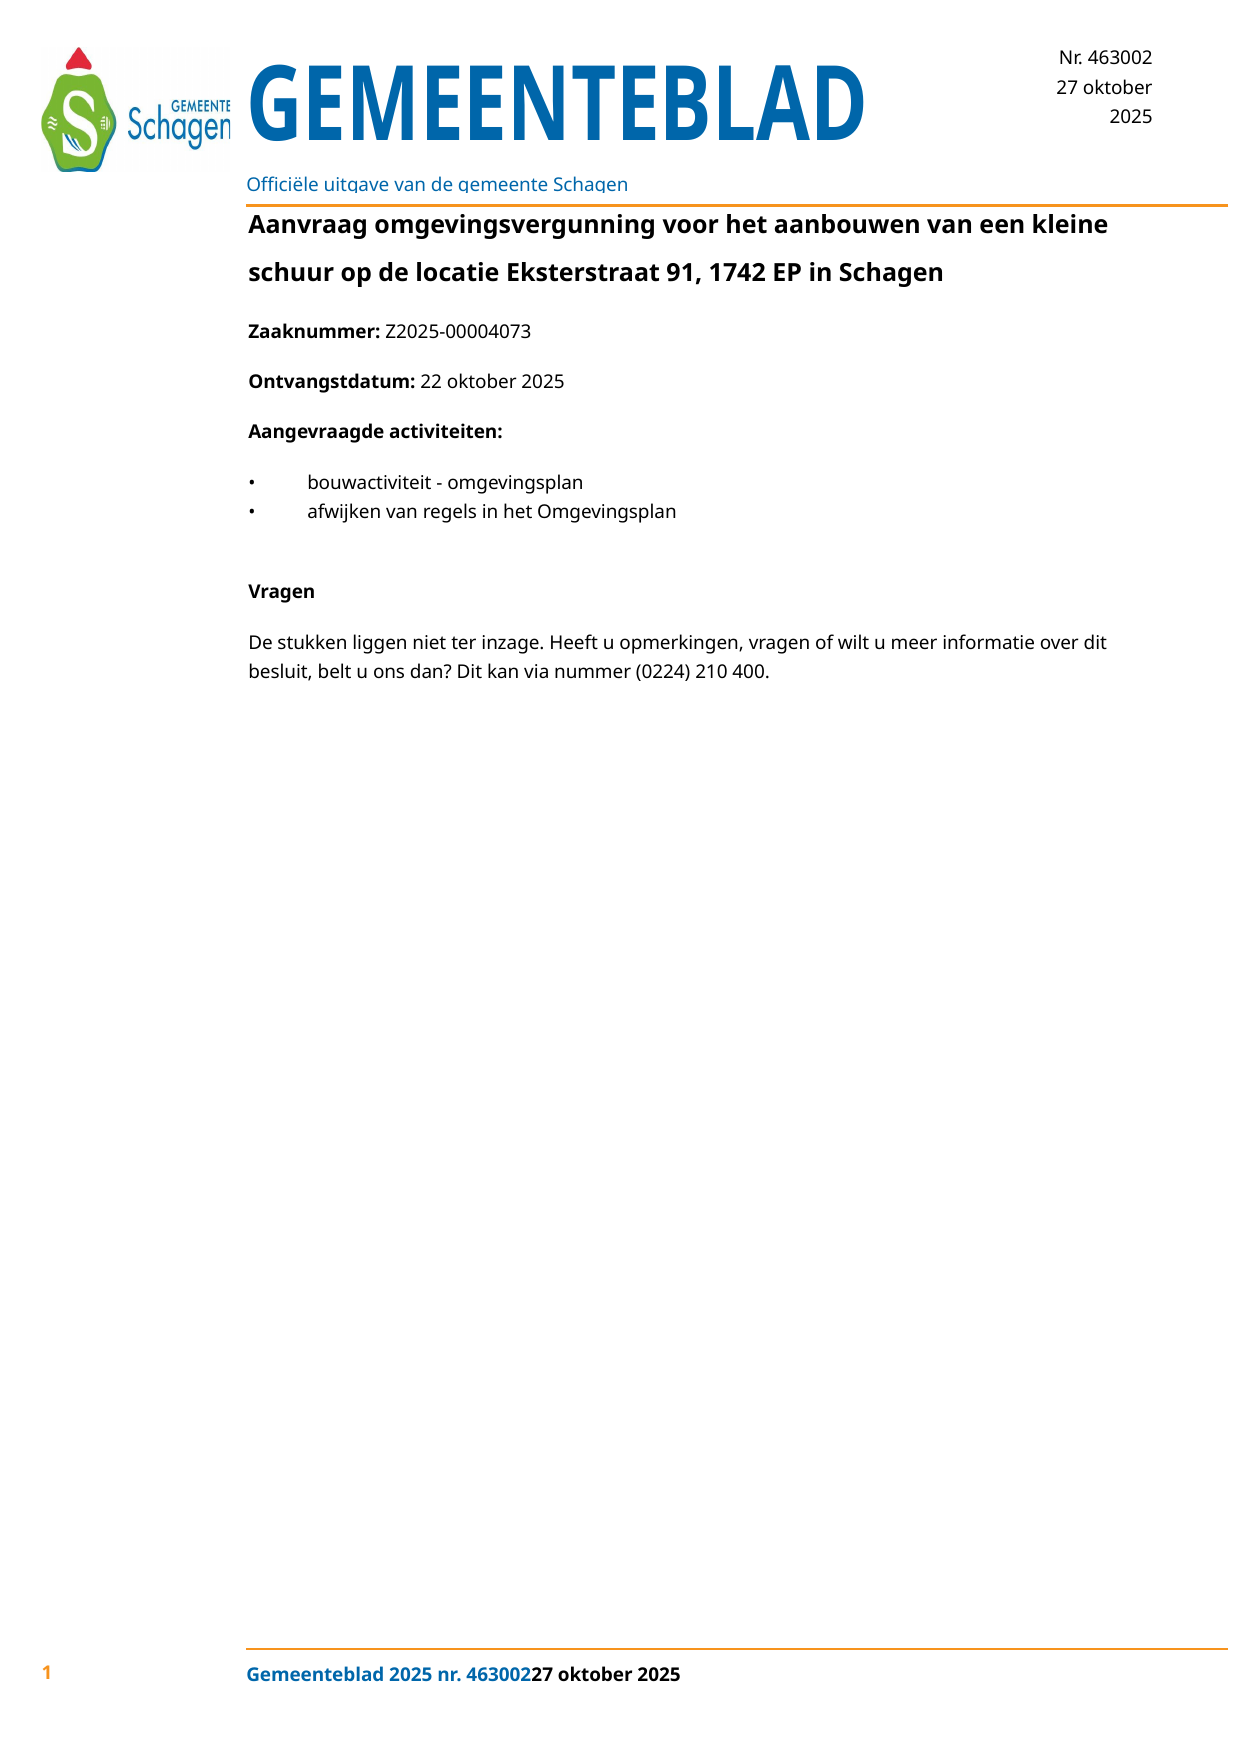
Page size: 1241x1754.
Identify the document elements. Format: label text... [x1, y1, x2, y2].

text Vragen [248, 579, 1152, 604]
text Zaaknummer: Z2025-00004073 [248, 318, 1152, 344]
text Aangevraagde activiteiten: [248, 419, 1152, 444]
list afwijken van regels in het Omgevingsplan [248, 499, 1152, 524]
list bouwactiviteit - omgevingsplan [248, 469, 1152, 495]
text Aanvraag omgevingsvergunning voor het aanbouwen van een kleine schuur op de locatie Eksterstraat 91, 1742 EP in Schagen [248, 207, 1152, 288]
picture [41, 47, 231, 172]
text Ontvangstdatum: 22 oktober 2025 [248, 368, 1152, 394]
text De stukken liggen niet ter inzage. Heeft u opmerkingen, vragen of wilt u meer informatie over dit besluit, belt u ons dan? Dit kan via nummer (0224) 210 400. [248, 629, 1152, 684]
